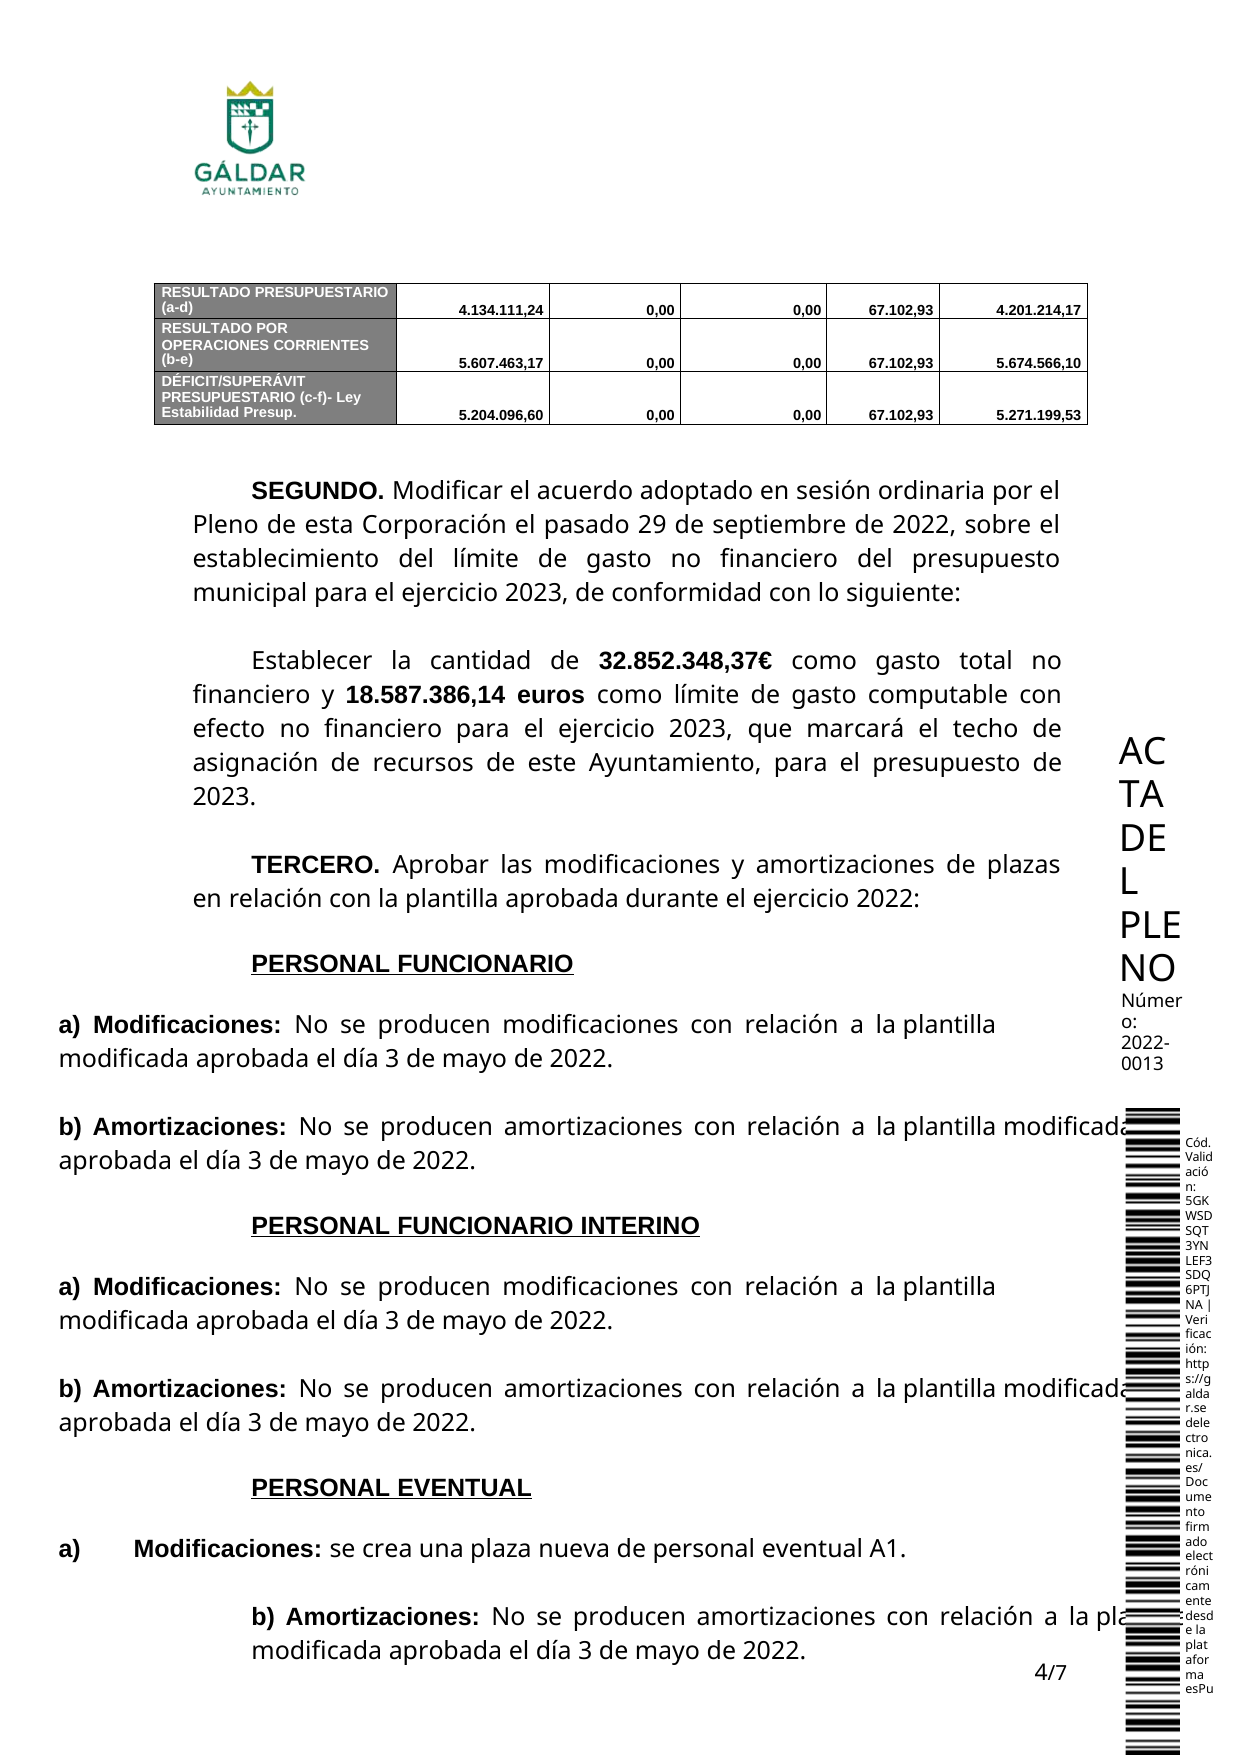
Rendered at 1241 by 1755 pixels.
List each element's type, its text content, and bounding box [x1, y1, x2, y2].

subtitle PERSONAL FUNCIONARIO [251, 949, 1117, 978]
table_cell 0,00 [550, 372, 680, 424]
text Número: 2022-0013 Fecha: 30/11/2022 [1121, 991, 1186, 1074]
table_cell 0,00 [681, 372, 826, 424]
table_cell 5.674.566,10 [940, 319, 1087, 371]
table_header 4.134.111,24 [397, 284, 549, 318]
list Modificaciones: se crea una plaza nueva de personal eventual A1. [58, 1530, 1125, 1564]
list Modificaciones: No se producen modificaciones con relación a la plantilla modificada aprobada el día 3 de mayo de 2022. [58, 1007, 1063, 1075]
subtitle PERSONAL EVENTUAL [251, 1473, 1125, 1502]
table_cell 67.102,93 [827, 319, 939, 371]
list Modificaciones: No se producen modificaciones con relación a la plantilla modificada aprobada el día 3 de mayo de 2022. [58, 1268, 1063, 1337]
table_cell 5.271.199,53 [940, 372, 1087, 424]
table_header RESULTADO PRESUPUESTARIO (a-d) [155, 284, 396, 318]
text [1117, 727, 1186, 1074]
table_cell 5.204.096,60 [397, 372, 549, 424]
table_cell 0,00 [550, 319, 680, 371]
table_cell 67.102,93 [827, 372, 939, 424]
table_header 4.201.214,17 [940, 284, 1087, 318]
table_cell 0,00 [681, 319, 826, 371]
table_cell 5.607.463,17 [397, 319, 549, 371]
text Establecer la cantidad de 32.852.348,37€ como gasto total no financiero y 18.587.386,14 euros como límite de gasto computable con efecto no financiero para el ejercicio 2023, que marcará el techo de asignación de recursos de este Ayuntamiento, para el presupuesto de 2023. [192, 643, 1062, 813]
list Amortizaciones: No se producen amortizaciones con relación a la plantilla modificada aprobada el día 3 de mayo de 2022. [58, 1109, 1125, 1177]
list Amortizaciones: No se producen amortizaciones con relación a la plantilla modificada aprobada el día 3 de mayo de 2022. [58, 1371, 1125, 1439]
subtitle PERSONAL FUNCIONARIO INTERINO [251, 1211, 1125, 1240]
text Cód. Validación: 5GKWSDSQT3YNLEF3SDQ6PTJNA | Verificación: https://galdar.sedelectronica.es/ Documento firmado electrónicamente desde la plataforma esPublico Gestiona | Página 3 de 7 [1185, 1136, 1214, 1694]
list Amortizaciones: No se producen amortizaciones con relación a la plantilla modificada aprobada el día 3 de mayo de 2022. [251, 1598, 1125, 1667]
table_header 0,00 [550, 284, 680, 318]
table_cell DÉFICIT/SUPERÁVIT PRESUPUESTARIO (c-f)- Ley Estabilidad Presup. [155, 372, 396, 424]
text TERCERO. Aprobar las modificaciones y amortizaciones de plazas en relación con la plantilla aprobada durante el ejercicio 2022: [192, 847, 1061, 915]
text SEGUNDO. Modificar el acuerdo adoptado en sesión ordinaria por el Pleno de esta Corporación el pasado 29 de septiembre de 2022, sobre el establecimiento del límite de gasto no financiero del presupuesto municipal para el ejercicio 2023, de conformidad con lo siguiente: [192, 472, 1061, 608]
table_header 67.102,93 [827, 284, 939, 318]
table_cell RESULTADO POR OPERACIONES CORRIENTES (b-e) [155, 319, 396, 371]
table_header 0,00 [681, 284, 826, 318]
text ACTA DEL PLENO [1119, 729, 1186, 991]
